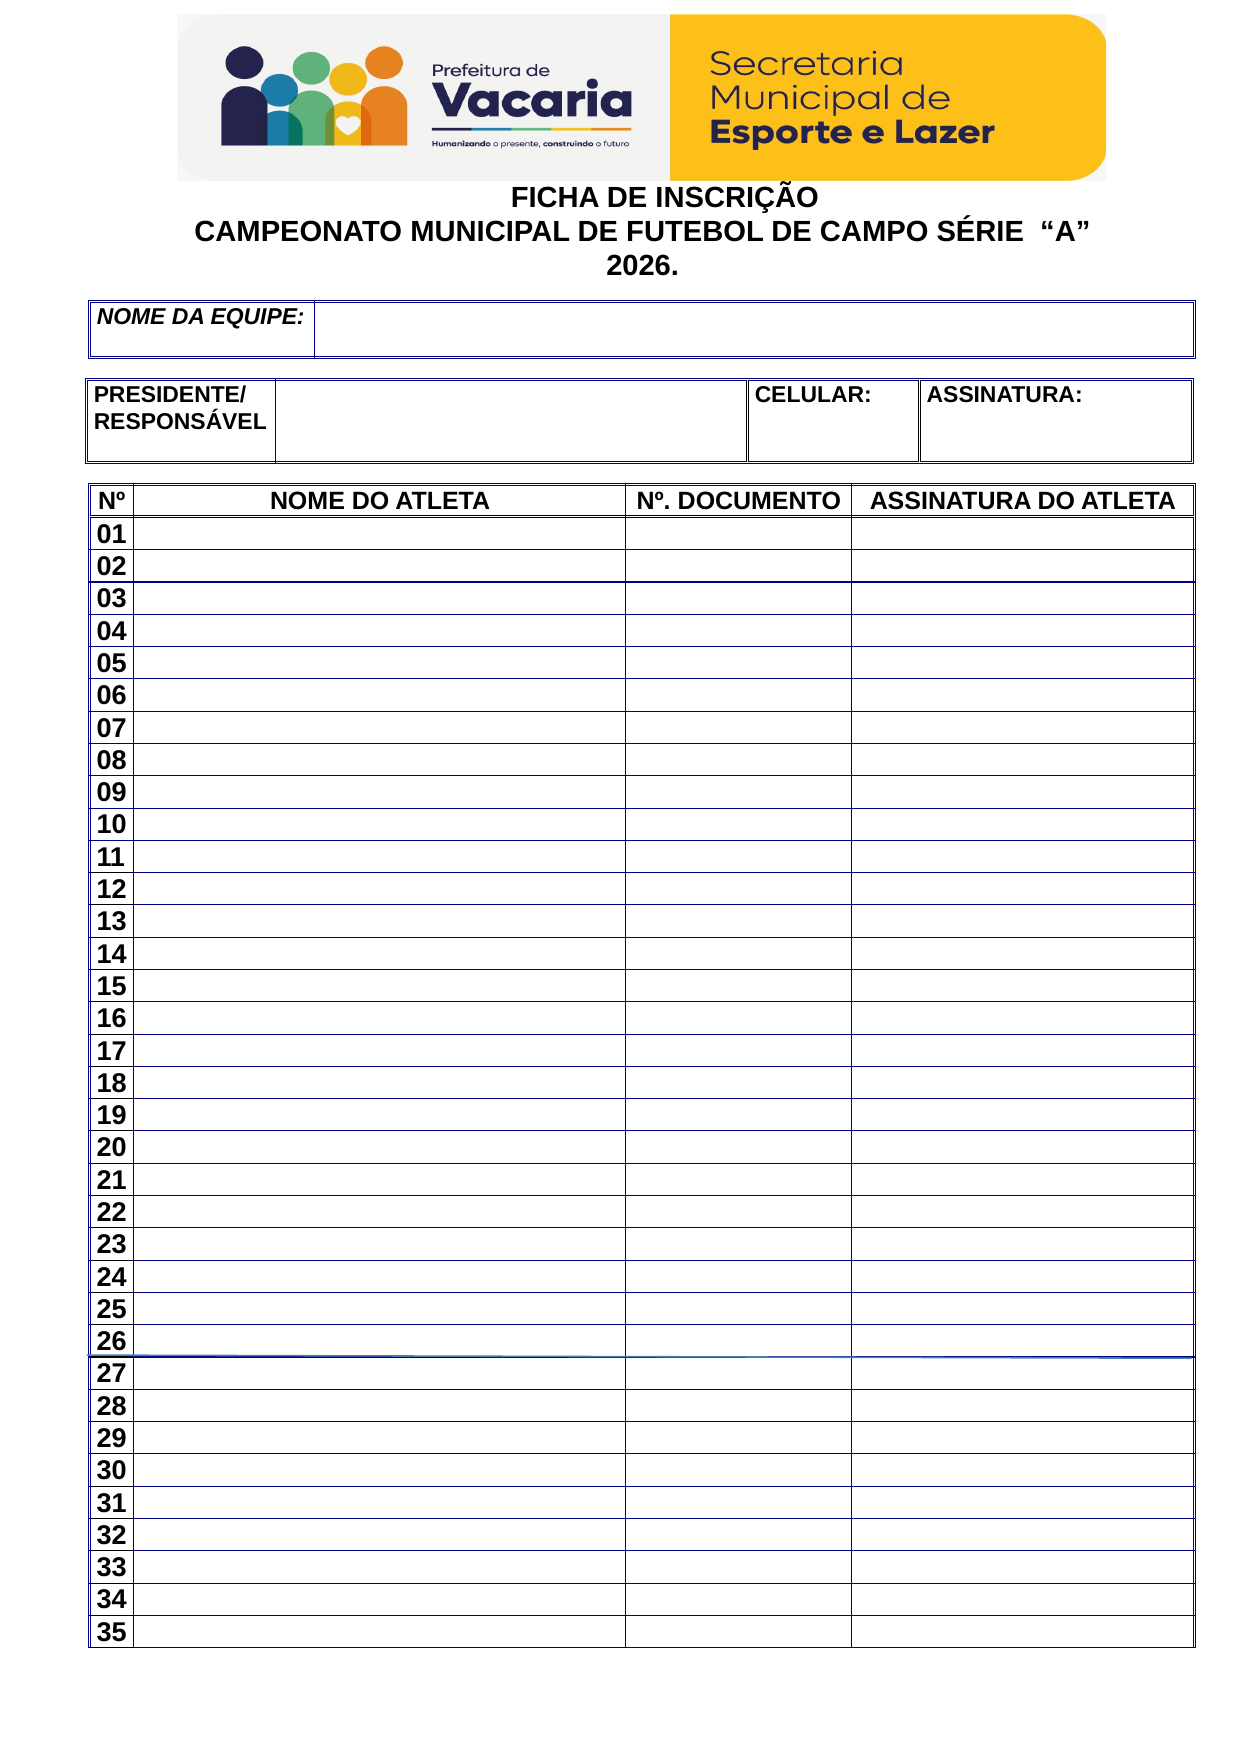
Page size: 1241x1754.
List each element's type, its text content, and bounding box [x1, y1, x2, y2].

table_cell [852, 1519, 1193, 1550]
table_cell [852, 647, 1193, 678]
table_cell [134, 647, 625, 678]
table_cell [626, 1422, 851, 1453]
table_cell 28 [91, 1390, 133, 1421]
table_cell [134, 1002, 625, 1033]
table_cell [134, 1131, 625, 1163]
table_cell 26 [91, 1325, 133, 1354]
table_cell 09 [91, 776, 133, 807]
table_cell [134, 776, 625, 807]
table_cell [852, 1164, 1193, 1195]
table_cell 13 [91, 905, 133, 937]
table_cell [852, 1196, 1193, 1227]
table_cell [134, 712, 625, 743]
table_cell [852, 615, 1193, 646]
table_cell [852, 1261, 1193, 1292]
table_header NOME DA EQUIPE: [91, 303, 314, 356]
table_cell [852, 679, 1193, 711]
table_cell [134, 1519, 625, 1550]
table_header [315, 303, 1193, 356]
table_cell [852, 712, 1193, 743]
table_cell [852, 1228, 1193, 1259]
table_cell [626, 1228, 851, 1259]
table_cell [134, 583, 625, 614]
table_cell [626, 1390, 851, 1421]
table_cell [134, 1390, 625, 1421]
table_cell [852, 518, 1193, 549]
table_cell [626, 712, 851, 743]
table_cell [852, 1487, 1193, 1518]
table_cell [626, 1519, 851, 1550]
table_cell [852, 970, 1193, 1001]
table_cell [134, 679, 625, 711]
table_cell [852, 1293, 1193, 1324]
table_cell [626, 1261, 851, 1292]
table_cell [852, 809, 1193, 840]
table_cell [134, 1228, 625, 1259]
table_cell [134, 1164, 625, 1195]
table_cell [626, 615, 851, 646]
table_cell 19 [91, 1099, 133, 1130]
table_cell [626, 1164, 851, 1195]
table_cell [852, 1616, 1193, 1647]
table_cell 33 [91, 1551, 133, 1582]
table_cell [852, 1002, 1193, 1033]
table_cell [626, 1035, 851, 1066]
table_cell [626, 1293, 851, 1324]
table_cell [626, 679, 851, 711]
table_cell [626, 518, 851, 549]
table_cell [852, 841, 1193, 872]
table_cell 08 [91, 744, 133, 775]
table_cell [626, 1002, 851, 1033]
table_cell 07 [91, 712, 133, 743]
table_cell [626, 550, 851, 581]
table_cell [134, 1454, 625, 1486]
table_cell [852, 1099, 1193, 1130]
table_cell 25 [91, 1293, 133, 1324]
table_cell 31 [91, 1487, 133, 1518]
table_cell [134, 1358, 625, 1389]
table_cell [626, 1099, 851, 1130]
table_cell 29 [91, 1422, 133, 1453]
table_cell [626, 776, 851, 807]
table_cell [134, 1067, 625, 1098]
table_header CELULAR: [749, 381, 918, 461]
table_cell 23 [91, 1228, 133, 1259]
table_cell 01 [91, 518, 133, 549]
table_header NOME DO ATLETA [134, 486, 625, 515]
table_cell 24 [91, 1261, 133, 1292]
table_cell [134, 550, 625, 581]
table_cell [626, 1131, 851, 1163]
table_cell [852, 1325, 1193, 1356]
table_cell [626, 744, 851, 775]
table_cell [852, 744, 1193, 775]
table_header [276, 381, 746, 461]
table_cell [134, 1325, 625, 1355]
table_cell [626, 1325, 851, 1356]
table_cell [626, 1551, 851, 1582]
table_cell [626, 970, 851, 1001]
table_cell [626, 1584, 851, 1615]
table_cell [134, 809, 625, 840]
table_cell [134, 1422, 625, 1453]
table_cell 05 [91, 647, 133, 678]
table_header Nº. DOCUMENTO [626, 486, 851, 515]
table_cell [626, 809, 851, 840]
table_cell [134, 1035, 625, 1066]
table_cell [626, 1067, 851, 1098]
table_cell 20 [91, 1131, 133, 1163]
table_cell 14 [91, 938, 133, 969]
text CAMPEONATO MUNICIPAL DE FUTEBOL DE CAMPO SÉRIE “A” [133, 214, 1152, 247]
table_cell 10 [91, 809, 133, 840]
table_cell [626, 583, 851, 614]
table_cell [134, 873, 625, 904]
table_cell 15 [91, 970, 133, 1001]
table_cell [852, 1584, 1193, 1615]
table_cell [852, 776, 1193, 807]
table_cell 11 [91, 841, 133, 872]
table_header ASSINATURA DO ATLETA [852, 486, 1193, 515]
table_cell [134, 744, 625, 775]
table_cell [852, 550, 1193, 581]
table_cell [852, 1067, 1193, 1098]
table_cell [852, 1035, 1193, 1066]
table_cell 03 [91, 583, 133, 614]
table_cell [626, 1487, 851, 1518]
table_cell [626, 1616, 851, 1647]
table_cell [134, 1099, 625, 1130]
table_cell [852, 905, 1193, 937]
table_cell 21 [91, 1164, 133, 1195]
table_header ASSINATURA: [921, 381, 1191, 461]
table_cell [852, 1390, 1193, 1421]
table_cell 04 [91, 615, 133, 646]
picture [177, 14, 1107, 181]
table_cell 32 [91, 1519, 133, 1550]
table_cell [852, 1551, 1193, 1582]
table_cell 06 [91, 679, 133, 711]
table_cell [134, 905, 625, 937]
table_cell [852, 1454, 1193, 1486]
table_cell 17 [91, 1035, 133, 1066]
table_cell [626, 1196, 851, 1227]
table_cell [626, 938, 851, 969]
table_cell 18 [91, 1067, 133, 1098]
table_cell [852, 938, 1193, 969]
table_cell [134, 1261, 625, 1292]
table_cell [852, 583, 1193, 614]
table_cell [626, 905, 851, 937]
table_cell [134, 615, 625, 646]
table_cell [626, 647, 851, 678]
table_cell [134, 938, 625, 969]
table_cell 12 [91, 873, 133, 904]
table_cell [134, 1616, 625, 1647]
table_header PRESIDENTE/ RESPONSÁVEL [88, 381, 275, 461]
table_cell 35 [91, 1616, 133, 1647]
table_cell [134, 1551, 625, 1582]
table_cell [852, 1358, 1193, 1389]
table_cell 02 [91, 550, 133, 581]
table_cell 16 [91, 1002, 133, 1033]
table_cell [626, 1358, 851, 1389]
table_cell [134, 1487, 625, 1518]
table_cell [852, 1422, 1193, 1453]
table_cell [134, 1584, 625, 1615]
table_cell [626, 841, 851, 872]
table_cell [134, 1196, 625, 1227]
table_cell [134, 518, 625, 549]
table_cell [852, 873, 1193, 904]
table_cell [134, 1293, 625, 1324]
table_cell [852, 1131, 1193, 1163]
table_header Nº [91, 486, 133, 515]
table_cell [626, 1454, 851, 1486]
table_cell [626, 873, 851, 904]
table_cell 27 [91, 1358, 133, 1389]
text 2026. [133, 247, 1152, 281]
table_cell 22 [91, 1196, 133, 1227]
table_cell [134, 970, 625, 1001]
table_cell [134, 841, 625, 872]
table_cell 30 [91, 1454, 133, 1486]
text FICHA DE INSCRIÇÃO [177, 169, 1152, 214]
table_cell 34 [91, 1584, 133, 1615]
